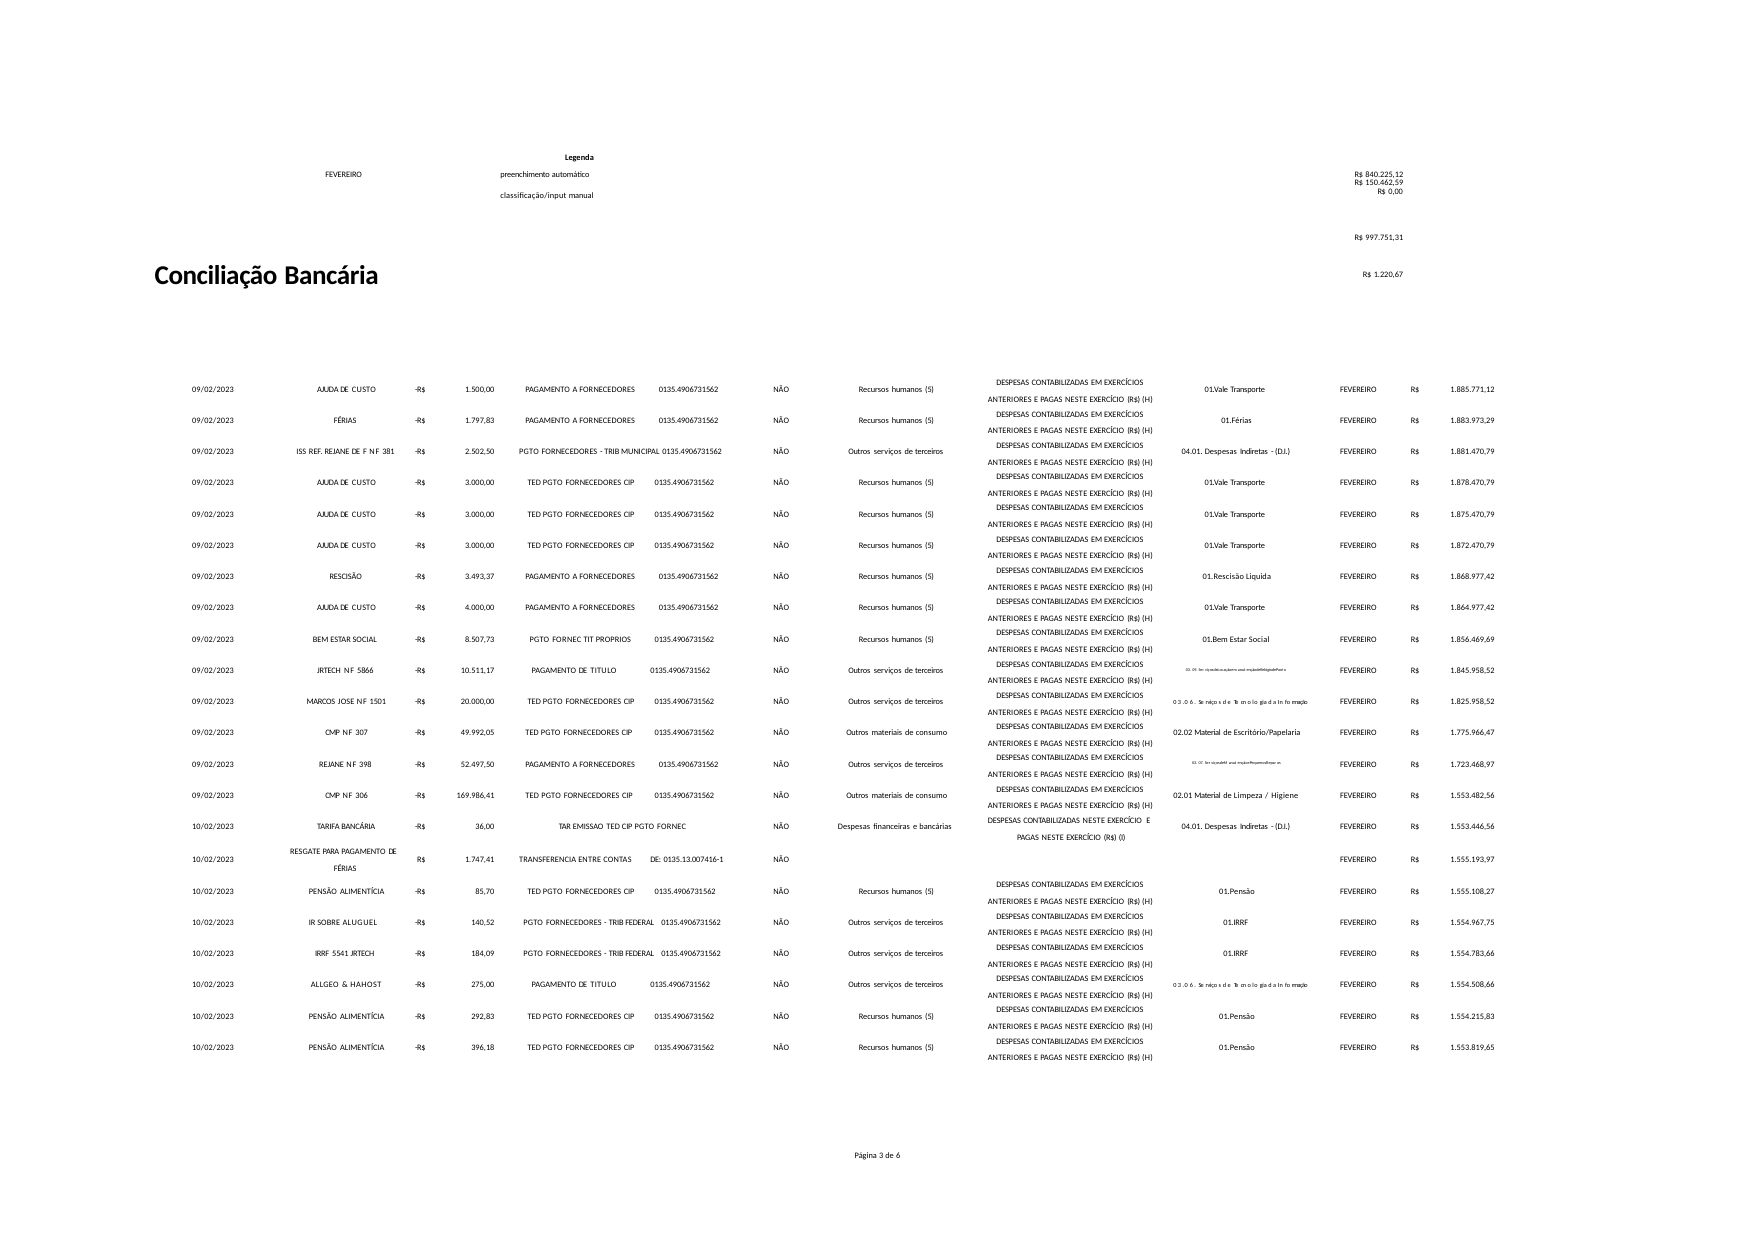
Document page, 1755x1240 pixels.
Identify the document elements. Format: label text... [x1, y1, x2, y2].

text NÃO [773, 479, 802, 487]
text -R$ [415, 760, 438, 769]
text DESPESAS CONTABILIZADAS NESTE EXERCÍCIO [988, 817, 1146, 825]
text & [342, 981, 350, 989]
text Natureza da despesa / histórico [567, 350, 694, 358]
text -R$ [415, 448, 438, 456]
text CMP NF 306 [325, 792, 383, 800]
text 0135.4906731562 [654, 1044, 727, 1052]
text DESPESAS CONTABILIZADAS EM EXERCÍCIOS [996, 535, 1177, 544]
text FEVEREIRO [1340, 729, 1389, 737]
text 09/02/2023 [192, 635, 246, 644]
text 1.553.819,65 [1450, 1044, 1507, 1052]
text 0135.4906731562 [650, 981, 727, 989]
text R$ 1.220,67 [1363, 271, 1415, 279]
text Mês ref: [198, 171, 240, 179]
text TED PGTO FORNECEDORES CIP [527, 479, 650, 487]
text 1.856.469,69 [1450, 635, 1507, 644]
text -R$ [415, 887, 438, 896]
text FEVEREIRO [1340, 760, 1389, 769]
text 0135.4906731562 [654, 542, 732, 550]
text PAGAMENTO DE TITULO [531, 981, 629, 989]
text 02.01 Material de Limpeza / Higiene [1173, 792, 1317, 800]
text MARCOS JOSE NF 1501 [306, 698, 398, 706]
text AJUDA DE CUSTO [317, 479, 409, 487]
text DESPESAS CONTABILIZADAS EM EXERCÍCIOS [996, 785, 1177, 794]
text ANTERIORES E PAGAS NESTE EXERCÍCIO (R$) (H) [988, 427, 1177, 435]
text Movimentação [754, 342, 819, 350]
text NÃO [773, 760, 802, 769]
text classificação/input manual [500, 192, 608, 200]
text FEVEREIRO [1340, 417, 1389, 425]
text 275,00 [471, 981, 507, 989]
text FEVEREIRO [1340, 573, 1389, 581]
text DESPESAS CONTABILIZADAS EM EXERCÍCIOS [996, 629, 1177, 637]
text 0135.4906731562 [658, 385, 732, 394]
text TED PGTO FORNECEDORES CIP [525, 792, 652, 800]
text TED PGTO FORNECEDORES CIP [527, 1012, 650, 1021]
text FEVEREIRO [1340, 856, 1390, 864]
text R$ [1411, 604, 1432, 612]
text NÃO [773, 1012, 802, 1021]
text DOS REPASSES PUBLICOS [1192, 279, 1321, 287]
text R$ [1411, 698, 1432, 706]
text 1.500,00 [465, 385, 507, 394]
text R$ [1411, 729, 1432, 737]
text 1.797,83 [465, 417, 507, 425]
text 52.497,50 [461, 760, 507, 769]
text R$ [1411, 887, 1432, 896]
text 1.555.193,97 [1450, 856, 1507, 864]
text ANTERIORES E PAGAS NESTE EXERCÍCIO (R$) (H) [988, 646, 1177, 654]
text Recursos humanos (5) [858, 542, 946, 550]
text FEVEREIRO [1340, 887, 1390, 896]
text 3.000,00 [465, 479, 507, 487]
text Outros materiais de consumo [846, 729, 968, 737]
text Recursos humanos (5) [858, 635, 946, 644]
text 0135.4906731562 [654, 792, 732, 800]
text 1.775.966,47 [1450, 729, 1507, 737]
text ANTERIORES E PAGAS NESTE EXERCÍCIO (R$) (H) [988, 458, 1177, 467]
text -R$ [415, 510, 438, 519]
text R$ [1411, 950, 1432, 958]
text 01.IRRF [1223, 919, 1261, 927]
text Data [204, 350, 233, 358]
text DESPESAS CONTABILIZADAS EM EXERCÍCIOS [996, 660, 1177, 669]
text IRRF 5541 JRTECH [315, 950, 397, 958]
text 10/02/2023 [192, 887, 246, 896]
text PAGAMENTO A FORNECEDORES [525, 760, 652, 769]
text 20.000,00 [461, 698, 507, 706]
text 1.747,41 [465, 856, 507, 864]
text -R$ [415, 385, 438, 394]
text 1.554.508,66 [1450, 981, 1507, 989]
text 09/02/2023 [192, 542, 246, 550]
text mês de competencia [1323, 350, 1406, 358]
text -R$ [415, 823, 438, 831]
text entre contas? [758, 358, 819, 367]
text PAGAMENTO A FORNECEDORES [525, 604, 650, 612]
text R$ [1411, 1012, 1432, 1021]
text R$ [1411, 417, 1432, 425]
text FEVEREIRO [1340, 448, 1389, 456]
text -R$ [415, 1012, 438, 1021]
text ALLGEO [311, 981, 342, 989]
text Outros serviços de terceiros [848, 950, 957, 958]
text 1.554.215,83 [1450, 1012, 1507, 1021]
text Outros serviços de terceiros [848, 919, 957, 927]
text 0135.4906731562 [654, 479, 732, 487]
text 1.554.967,75 [1450, 919, 1507, 927]
text PAGAMENTO DE TITULO [531, 667, 650, 675]
text 09/02/2023 [192, 667, 246, 675]
text 10/02/2023 [192, 856, 246, 864]
text DESPESAS CONTABILIZADAS EM EXERCÍCIOS [996, 975, 1177, 983]
text ISS REF. REJANE DE F NF 381 [296, 448, 409, 456]
text TED PGTO FORNECEDORES CIP [527, 510, 650, 519]
text 0135.4906731562 [650, 667, 732, 675]
text DESPESAS CONTABILIZADAS EM EXERCÍCIOS [996, 1006, 1177, 1014]
text Legenda [565, 154, 606, 162]
text ANTERIORES E PAGAS NESTE EXERCÍCIO (R$) (H) [988, 489, 1177, 498]
text 85,70 [475, 887, 507, 896]
text -R$ [415, 919, 438, 927]
text AJUDA DE CUSTO [317, 385, 387, 394]
text FEVEREIRO [1340, 510, 1389, 519]
text 10/02/2023 [192, 981, 246, 989]
text 1.554.783,66 [1450, 950, 1507, 958]
text R$ 840.225,12 [1354, 171, 1415, 179]
text 09/02/2023 [192, 417, 246, 425]
text DESPESAS CONTABILIZADAS EM EXERCÍCIOS [996, 723, 1177, 731]
text R$ [1411, 573, 1432, 581]
text R$ [1411, 385, 1432, 394]
text R$ [1411, 981, 1432, 989]
text Saldo inicial Aplicação [1198, 192, 1288, 200]
text PAGAMENTO A FORNECEDORES [525, 385, 652, 394]
text FEVEREIRO [1340, 823, 1389, 831]
text R$ [1411, 667, 1432, 675]
text 0135.4906731562 [654, 510, 732, 519]
text ANTERIORES E PAGAS NESTE EXERCÍCIO (R$) (H) [988, 960, 1177, 969]
text 0135.4906731562 [654, 698, 732, 706]
text FEVEREIRO [1340, 667, 1389, 675]
text IR SOBRE ALUGUEL [308, 919, 397, 927]
text TED PGTO FORNECEDORES CIP [527, 1044, 650, 1052]
text -R$ [415, 667, 438, 675]
text NÃO [773, 417, 802, 425]
text Conciliação Bancária [154, 263, 404, 290]
text 1.883.973,29 [1450, 417, 1507, 425]
text 1.864.977,42 [1450, 604, 1507, 612]
text DE: 0135.13.007416-1 [650, 856, 736, 864]
text NÃO [773, 792, 802, 800]
text DESPESAS CONTABILIZADAS EM EXERCÍCIOS [996, 912, 1177, 921]
text FEVEREIRO [1340, 1012, 1390, 1021]
text DESPESAS CONTABILIZADAS EM EXERCÍCIOS [996, 754, 1177, 762]
text 09/02/2023 [192, 573, 246, 581]
text TED PGTO FORNECEDORES CIP [527, 887, 650, 896]
text Classificação [1213, 350, 1273, 358]
text 01.Vale Transporte [1204, 542, 1307, 550]
text AJUDA DE CUSTO [317, 542, 409, 550]
text JRTECH NF 5866 [317, 667, 398, 675]
text E [1146, 817, 1163, 825]
text 09/02/2023 [192, 698, 246, 706]
text DESPESAS CONTABILIZADAS EM EXERCÍCIOS [996, 598, 1177, 606]
text -R$ [415, 981, 438, 989]
text FEVEREIRO [1340, 479, 1389, 487]
text NÃO [773, 667, 802, 675]
text 1.878.470,79 [1450, 479, 1507, 487]
text DESPESAS CONTABILIZADAS EM EXERCÍCIOS [996, 410, 1177, 419]
text 10/02/2023 [192, 1012, 246, 1021]
text PGTO FORNECEDORES - TRIB FEDERAL 0135.4906731562 [523, 919, 746, 927]
text ANTERIORES E PAGAS NESTE EXERCÍCIO (R$) (H) [988, 677, 1177, 685]
text NÃO [773, 385, 802, 394]
text PENSÃO ALIMENTÍCIA [308, 1044, 397, 1052]
text 09/02/2023 [192, 510, 246, 519]
text 09/02/2023 [192, 792, 246, 800]
text DESPESAS CONTABILIZADAS EM EXERCÍCIOS [996, 944, 1177, 952]
text R$ [1411, 919, 1432, 927]
text PAGAS NESTE EXERCÍCIO (R$) (I) [1017, 833, 1167, 842]
text 01.Pensão [1219, 1044, 1267, 1052]
text R$ [1411, 510, 1432, 519]
text FEVEREIRO [1340, 542, 1389, 550]
text FEVEREIRO [1340, 635, 1389, 644]
text NÃO [773, 448, 802, 456]
text -R$ [415, 573, 438, 581]
text ANTERIORES E PAGAS NESTE EXERCÍCIO (R$) (H) [988, 396, 1177, 404]
text Recursos humanos (5) [858, 604, 946, 612]
text RECEITA COM APLICAÇÃO FINANCEIRA [1169, 262, 1321, 271]
text DESPESAS CONTABILIZADAS EM EXERCÍCIOS [996, 1037, 1177, 1046]
text NÃO [773, 573, 802, 581]
text 0135.4906731562 [658, 604, 732, 612]
text 1.825.958,52 [1450, 698, 1507, 706]
text 49.992,05 [461, 729, 507, 737]
text -R$ [415, 698, 438, 706]
text BEM ESTAR SOCIAL [313, 635, 398, 644]
text Despesas financeiras e bancárias [838, 823, 968, 831]
text ANTERIORES E PAGAS NESTE EXERCÍCIO (R$) (H) [988, 929, 1177, 937]
text 36,00 [475, 823, 507, 831]
text Outros serviços de terceiros [848, 698, 968, 706]
text 01.Vale Transporte [1204, 510, 1307, 519]
text 0135.4906731562 [658, 573, 732, 581]
text 09/02/2023 [192, 604, 246, 612]
text 10/02/2023 [192, 1044, 246, 1052]
text Recursos humanos (5) [858, 1012, 957, 1021]
text FEVEREIRO [1340, 981, 1390, 989]
text 1.885.771,12 [1450, 385, 1507, 394]
text 4.000,00 [465, 604, 507, 612]
text Outros saldos iniciais [1198, 200, 1288, 208]
text NÃO [773, 823, 802, 831]
text ANTERIORES E PAGAS NESTE EXERCÍCIO (R$) (H) [988, 992, 1177, 1000]
text 01.Vale Transporte [1204, 385, 1279, 394]
text Analitico de Credor [1327, 323, 1403, 331]
text 0135.4906731562 [658, 417, 732, 425]
text Página 3 de 6 [854, 1152, 913, 1160]
text -R$ [415, 417, 438, 425]
text TAR EMISSAO TED CIP PGTO FORNEC [558, 823, 705, 831]
text -R$ [415, 604, 438, 612]
text VALOR PAGO [431, 350, 489, 358]
text ANTERIORES E PAGAS NESTE EXERCÍCIO (R$) (H) [988, 802, 1177, 810]
text ANTERIORES E PAGAS NESTE EXERCÍCIO (R$) (H) [988, 521, 1177, 529]
text NÃO [773, 729, 802, 737]
text Outros materiais de consumo [846, 792, 968, 800]
text AJUDA DE CUSTO [317, 510, 409, 519]
text DESPESAS CONTABILIZADAS EM EXERCÍCIOS [996, 379, 1166, 387]
text NÃO [773, 887, 802, 896]
text Outros serviços de terceiros [848, 667, 968, 675]
text 396,18 [471, 1044, 507, 1052]
text 01.Bem Estar Social [1202, 635, 1307, 644]
text ANTERIORES E PAGAS NESTE EXERCÍCIO (R$) (H) [988, 583, 1177, 592]
text 02.02 Material de Escritório/Papelaria [1173, 729, 1319, 737]
text PGTO FORNECEDORES - TRIB FEDERAL 0135.4906731562 [523, 950, 746, 958]
text NÃO [773, 1044, 802, 1052]
text 140,52 [471, 919, 507, 927]
text 10.511,17 [461, 667, 507, 675]
text ANTERIORES E PAGAS NESTE EXERCÍCIO (R$) (H) [988, 739, 1177, 748]
text PAGAMENTO A FORNECEDORES [525, 417, 652, 425]
text CREDOR [329, 350, 372, 358]
text 04.01. Despesas Indiretas - (D.I.) [1181, 823, 1317, 831]
text ANTERIORES E PAGAS NESTE EXERCÍCIO (R$) (H) [988, 771, 1177, 779]
text R$ [1411, 448, 1432, 456]
text R$ 997.751,31 [1354, 233, 1415, 242]
text -R$ [415, 950, 438, 958]
text R$ [1411, 479, 1432, 487]
text R$ [1411, 856, 1432, 864]
text TARIFA BANCÁRIA [317, 823, 389, 831]
text DESPESAS CONTABILIZADAS EM EXERCÍCIOS [996, 442, 1177, 450]
text FEVEREIRO [1340, 385, 1389, 394]
text FEVEREIRO [1340, 950, 1390, 958]
text 1.881.470,79 [1450, 448, 1507, 456]
text FEVEREIRO [1340, 919, 1390, 927]
text 01.Férias [1221, 417, 1279, 425]
text 04.01. Despesas Indiretas - (D.I.) [1181, 448, 1307, 456]
text FEVEREIRO [325, 171, 375, 179]
text 01.Pensão [1219, 1012, 1316, 1021]
text NÃO [773, 950, 802, 958]
text RESGATE PARA PAGAMENTO DE [290, 848, 414, 856]
text AJUDA DE CUSTO [317, 604, 398, 612]
text 1.868.977,42 [1450, 573, 1507, 581]
text ANTERIORES E PAGAS NESTE EXERCÍCIO (R$) (H) [988, 552, 1177, 560]
text 09/02/2023 [192, 479, 246, 487]
text 3.493,37 [465, 573, 507, 581]
text Competencia [1048, 350, 1106, 358]
text 01.IRRF [1223, 950, 1261, 958]
text 0135.4906731562 [654, 635, 732, 644]
text ANTERIORES E PAGAS NESTE EXERCÍCIO (R$) (H) [988, 898, 1177, 906]
text DESPESAS CONTABILIZADAS EM EXERCÍCIOS [996, 567, 1177, 575]
text FÉRIAS [333, 864, 414, 873]
text 01.Rescisão Liquida [1202, 573, 1307, 581]
text -R$ [415, 1044, 438, 1052]
text Saldo [1444, 350, 1475, 358]
text FEVEREIRO [1340, 792, 1389, 800]
text NÃO [773, 856, 802, 864]
text PGTO FORNECEDORES - TRIB MUNICIPAL 0135.4906731562 [519, 448, 748, 456]
text ANTERIORES E PAGAS NESTE EXERCÍCIO (R$) (H) [988, 1023, 1177, 1031]
text R$ [1411, 542, 1432, 550]
text NÃO [773, 635, 802, 644]
text REJANE NF 398 [319, 760, 383, 769]
text -R$ [415, 792, 438, 800]
text R$ [1411, 792, 1432, 800]
text preenchimento automático [500, 171, 605, 179]
text Recursos humanos (5) [858, 417, 946, 425]
text R$ [1411, 823, 1432, 831]
text 0135.4906731562 [658, 760, 732, 769]
text 292,83 [471, 1012, 507, 1021]
text HAHOST [350, 981, 394, 989]
text 10/02/2023 [192, 823, 246, 831]
text -R$ [415, 542, 438, 550]
text TRANSFERENCIA ENTRE CONTAS [519, 856, 650, 864]
text RESCISÃO [329, 573, 409, 581]
text 184,09 [471, 950, 507, 958]
text 1.553.446,56 [1450, 823, 1507, 831]
text Saldo CC Final [1213, 208, 1288, 217]
text 09/02/2023 [192, 385, 246, 394]
text 1.553.482,56 [1450, 792, 1507, 800]
text 1.845.958,52 [1450, 667, 1507, 675]
text TED PGTO FORNECEDORES CIP [527, 698, 652, 706]
text 01.Vale Transporte [1204, 604, 1307, 612]
text 2.502,50 [465, 448, 507, 456]
text NÃO [773, 604, 802, 612]
text -R$ [415, 729, 438, 737]
text NÃO [773, 981, 802, 989]
text Outros serviços de terceiros [848, 981, 957, 989]
text TED PGTO FORNECEDORES CIP [525, 729, 652, 737]
text 169.986,41 [456, 792, 507, 800]
text 1.723.468,97 [1450, 760, 1507, 769]
text 09/02/2023 [192, 448, 246, 456]
text DESPESAS CONTABILIZADAS EM EXERCÍCIOS [996, 692, 1177, 700]
text 01.Vale Transporte [1204, 479, 1307, 487]
text -R$ [415, 479, 438, 487]
text 3.000,00 [465, 510, 507, 519]
text 09/02/2023 [192, 729, 246, 737]
text R$ [1411, 635, 1432, 644]
text CMP NF 307 [325, 729, 398, 737]
text R$ [1411, 760, 1432, 769]
text FEVEREIRO [1340, 698, 1389, 706]
text Recursos humanos (5) [858, 385, 946, 394]
text Recursos humanos (5) [858, 510, 946, 519]
text R$ 150.462,59 [1354, 179, 1415, 187]
text -R$ [415, 635, 438, 644]
text NÃO [773, 510, 802, 519]
text 01.Pensão [1219, 887, 1267, 896]
text 09/02/2023 [192, 760, 246, 769]
text NÃO [773, 542, 802, 550]
text DESPESAS CONTABILIZADAS EM EXERCÍCIOS [996, 881, 1166, 889]
text 8.507,73 [465, 635, 507, 644]
text R$ [1411, 1044, 1432, 1052]
text 1.872.470,79 [1450, 542, 1507, 550]
text FEVEREIRO [1340, 1044, 1390, 1052]
text Recursos humanos (5) [858, 887, 957, 896]
text NÃO [773, 919, 802, 927]
text Saldo inicial [1215, 171, 1269, 179]
text 0135.4906731562 [654, 887, 736, 896]
text PENSÃO ALIMENTÍCIA [308, 1012, 397, 1021]
text Recursos humanos (5) [858, 479, 957, 487]
text Anexo RP-08 [969, 323, 1024, 331]
text Outros serviços de terceiros [848, 448, 957, 456]
text Resumo Geral [1213, 323, 1273, 331]
text NÃO [773, 698, 802, 706]
text DESPESAS CONTABILIZADAS EM EXERCÍCIOS [996, 473, 1177, 481]
text 0135.4906731562 [654, 729, 732, 737]
text 10/02/2023 [192, 950, 246, 958]
text DESPESAS CONTABILIZADAS EM EXERCÍCIOS [996, 504, 1177, 512]
text Recursos humanos (5) [858, 573, 946, 581]
text 10/02/2023 [192, 919, 246, 927]
text 1.555.108,27 [1450, 887, 1507, 896]
text PENSÃO ALIMENTÍCIA [308, 887, 397, 896]
text 3.000,00 [465, 542, 507, 550]
text FEVEREIRO [1340, 604, 1389, 612]
text Outros serviços de terceiros [848, 760, 968, 769]
text R$ [417, 856, 438, 864]
text Finalidade [879, 350, 928, 358]
text ANTERIORES E PAGAS NESTE EXERCÍCIO (R$) (H) [988, 708, 1177, 717]
text ANTERIORES E PAGAS NESTE EXERCÍCIO (R$) (H) [988, 614, 1177, 623]
text Recursos humanos (5) [858, 1044, 946, 1052]
text FÉRIAS [333, 417, 387, 425]
text R$ 0,00 [1377, 187, 1415, 196]
text 0135.4906731562 [654, 1012, 727, 1021]
text 1.875.470,79 [1450, 510, 1507, 519]
text TED PGTO FORNECEDORES CIP [527, 542, 650, 550]
text ANTERIORES E PAGAS NESTE EXERCÍCIO (R$) (H) [988, 1054, 1177, 1062]
text PGTO FORNEC TIT PROPRIOS [529, 635, 650, 644]
text PAGAMENTO A FORNECEDORES [525, 573, 650, 581]
